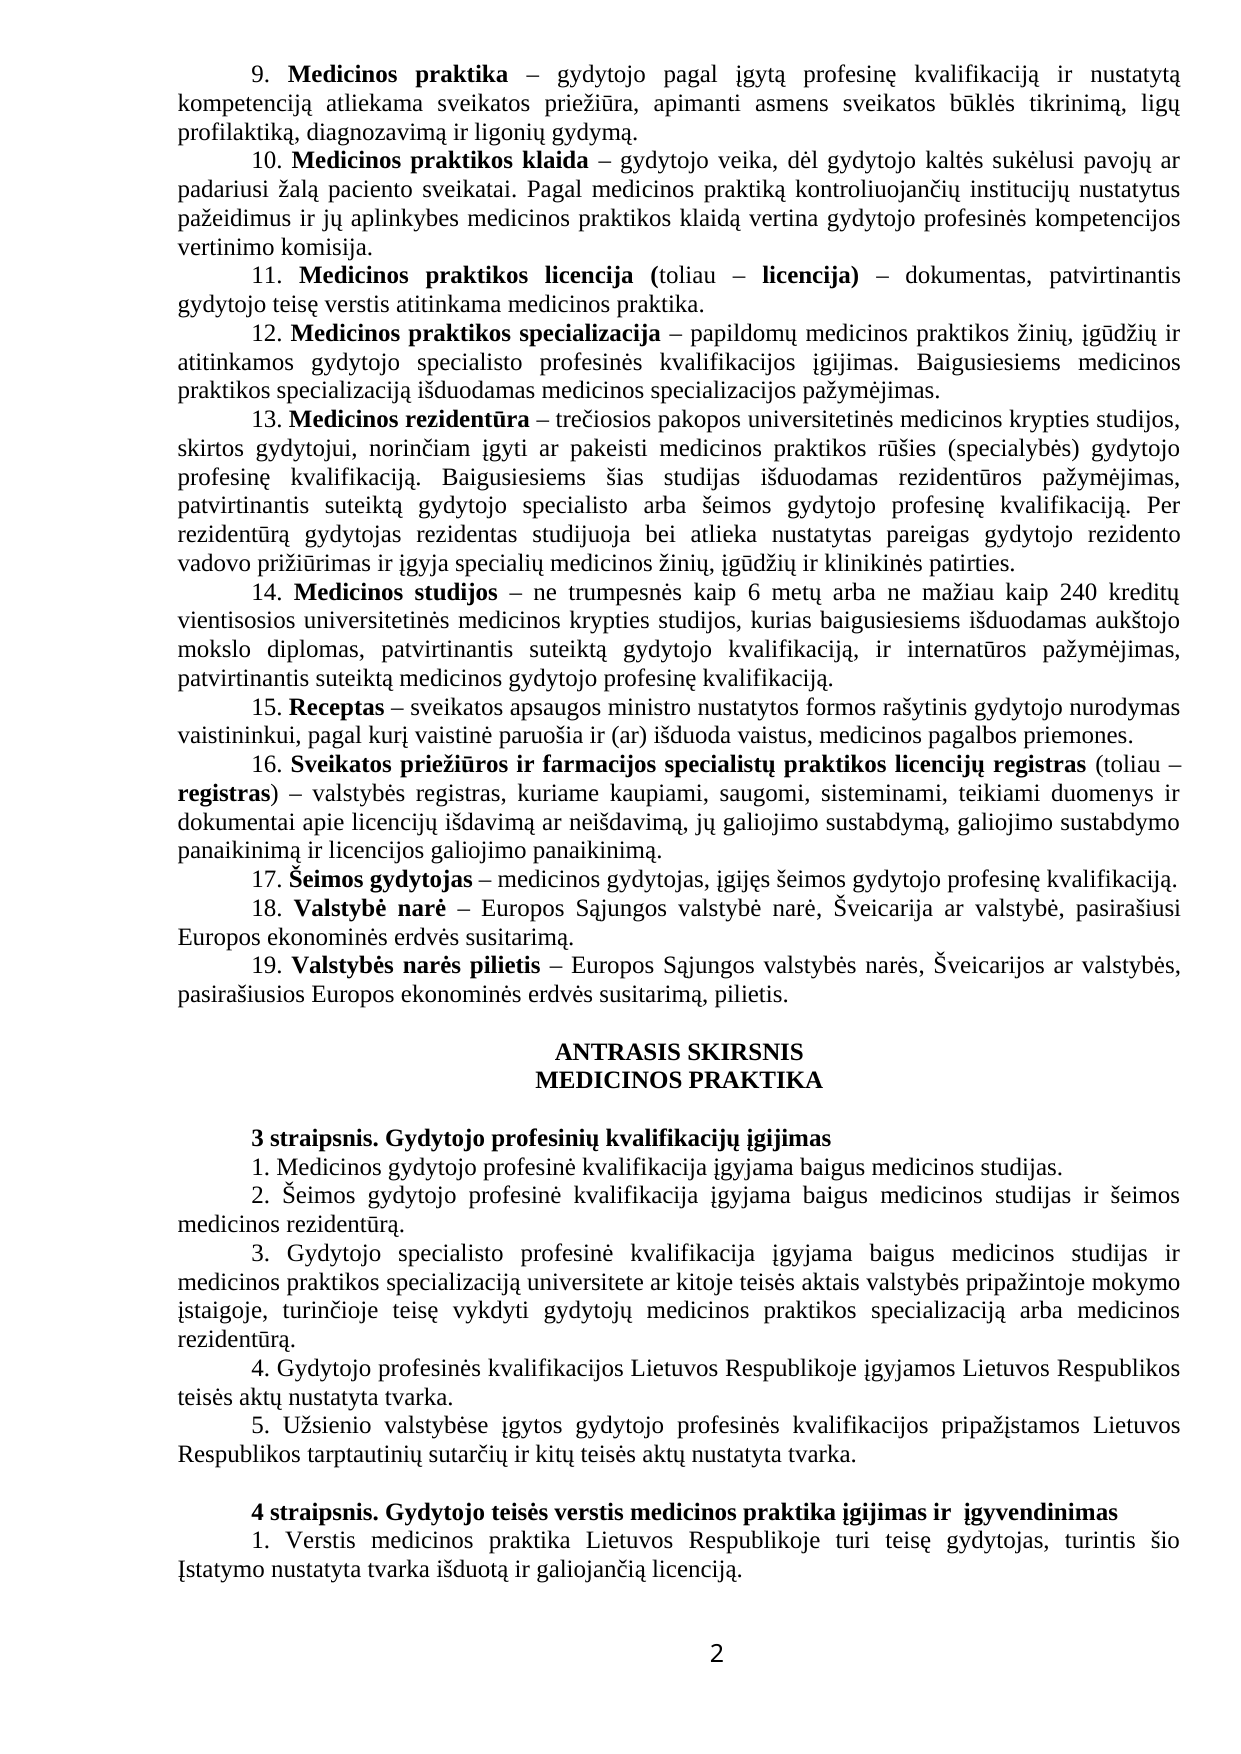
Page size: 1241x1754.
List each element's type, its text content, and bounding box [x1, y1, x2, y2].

text 5. Užsienio valstybėse įgytos gydytojo profesinės kvalifikacijos pripažįstamos Lietuvos Respublikos tarptautinių sutarčių ir kitų teisės aktų nustatyta tvarka. [177, 1410, 1181, 1468]
text 1. Medicinos gydytojo profesinė kvalifikacija įgyjama baigus medicinos studijas. [177, 1152, 1181, 1180]
text 13. Medicinos rezidentūra – trečiosios pakopos universitetinės medicinos krypties studijos, skirtos gydytojui, norinčiam įgyti ar pakeisti medicinos praktikos rūšies (specialybės) gydytojo profesinę kvalifikaciją. Baigusiesiems šias studijas išduodamas rezidentūros pažymėjimas, patvirtinantis suteiktą gydytojo specialisto arba šeimos gydytojo profesinę kvalifikaciją. Per rezidentūrą gydytojas rezidentas studijuoja bei atlieka nustatytas pareigas gydytojo rezidento vadovo prižiūrimas ir įgyja specialių medicinos žinių, įgūdžių ir klinikinės patirties. [177, 404, 1181, 577]
text 9. Medicinos praktika – gydytojo pagal įgytą profesinę kvalifikaciją ir nustatytą kompetenciją atliekama sveikatos priežiūra, apimanti asmens sveikatos būklės tikrinimą, ligų profilaktiką, diagnozavimą ir ligonių gydymą. [177, 59, 1181, 145]
text 19. Valstybės narės pilietis – Europos Sąjungos valstybės narės, Šveicarijos ar valstybės, pasirašiusios Europos ekonominės erdvės susitarimą, pilietis. [177, 950, 1181, 1008]
text 11. Medicinos praktikos licencija (toliau – licencija) – dokumentas, patvirtinantis gydytojo teisę verstis atitinkama medicinos praktika. [177, 260, 1181, 318]
text 15. Receptas – sveikatos apsaugos ministro nustatytos formos rašytinis gydytojo nurodymas vaistininkui, pagal kurį vaistinė paruošia ir (ar) išduoda vaistus, medicinos pagalbos priemones. [177, 692, 1181, 749]
text ANTRASIS SKIRSNIS [177, 1037, 1181, 1065]
text 4. Gydytojo profesinės kvalifikacijos Lietuvos Respublikoje įgyjamos Lietuvos Respublikos teisės aktų nustatyta tvarka. [177, 1353, 1181, 1410]
text 17. Šeimos gydytojas – medicinos gydytojas, įgijęs šeimos gydytojo profesinę kvalifikaciją. [177, 864, 1181, 893]
text 3. Gydytojo specialisto profesinė kvalifikacija įgyjama baigus medicinos studijas ir medicinos praktikos specializaciją universitete ar kitoje teisės aktais valstybės pripažintoje mokymo įstaigoje, turinčioje teisę vykdyti gydytojų medicinos praktikos specializaciją arba medicinos rezidentūrą. [177, 1238, 1181, 1353]
text 3 straipsnis. Gydytojo profesinių kvalifikacijų įgijimas [177, 1123, 1181, 1152]
text 12. Medicinos praktikos specializacija – papildomų medicinos praktikos žinių, įgūdžių ir atitinkamos gydytojo specialisto profesinės kvalifikacijos įgijimas. Baigusiesiems medicinos praktikos specializaciją išduodamas medicinos specializacijos pažymėjimas. [177, 318, 1181, 404]
text 2. Šeimos gydytojo profesinė kvalifikacija įgyjama baigus medicinos studijas ir šeimos medicinos rezidentūrą. [177, 1180, 1181, 1238]
text 10. Medicinos praktikos klaida – gydytojo veika, dėl gydytojo kaltės sukėlusi pavojų ar padariusi žalą paciento sveikatai. Pagal medicinos praktiką kontroliuojančių institucijų nustatytus pažeidimus ir jų aplinkybes medicinos praktikos klaidą vertina gydytojo profesinės kompetencijos vertinimo komisija. [177, 145, 1181, 260]
text 18. Valstybė narė – Europos Sąjungos valstybė narė, Šveicarija ar valstybė, pasirašiusi Europos ekonominės erdvės susitarimą. [177, 893, 1181, 950]
text 4 straipsnis. Gydytojo teisės verstis medicinos praktika įgijimas ir įgyvendinimas [251, 1497, 1181, 1525]
text MEDICINOS PRAKTIKA [177, 1065, 1181, 1094]
text 16. Sveikatos priežiūros ir farmacijos specialistų praktikos licencijų registras (toliau – registras) – valstybės registras, kuriame kaupiami, saugomi, sisteminami, teikiami duomenys ir dokumentai apie licencijų išdavimą ar neišdavimą, jų galiojimo sustabdymą, galiojimo sustabdymo panaikinimą ir licencijos galiojimo panaikinimą. [177, 749, 1181, 864]
text 14. Medicinos studijos – ne trumpesnės kaip 6 metų arba ne mažiau kaip 240 kreditų vientisosios universitetinės medicinos krypties studijos, kurias baigusiesiems išduodamas aukštojo mokslo diplomas, patvirtinantis suteiktą gydytojo kvalifikaciją, ir internatūros pažymėjimas, patvirtinantis suteiktą medicinos gydytojo profesinę kvalifikaciją. [177, 577, 1181, 692]
text 1. Verstis medicinos praktika Lietuvos Respublikoje turi teisę gydytojas, turintis šio Įstatymo nustatyta tvarka išduotą ir galiojančią licenciją. [177, 1525, 1181, 1583]
